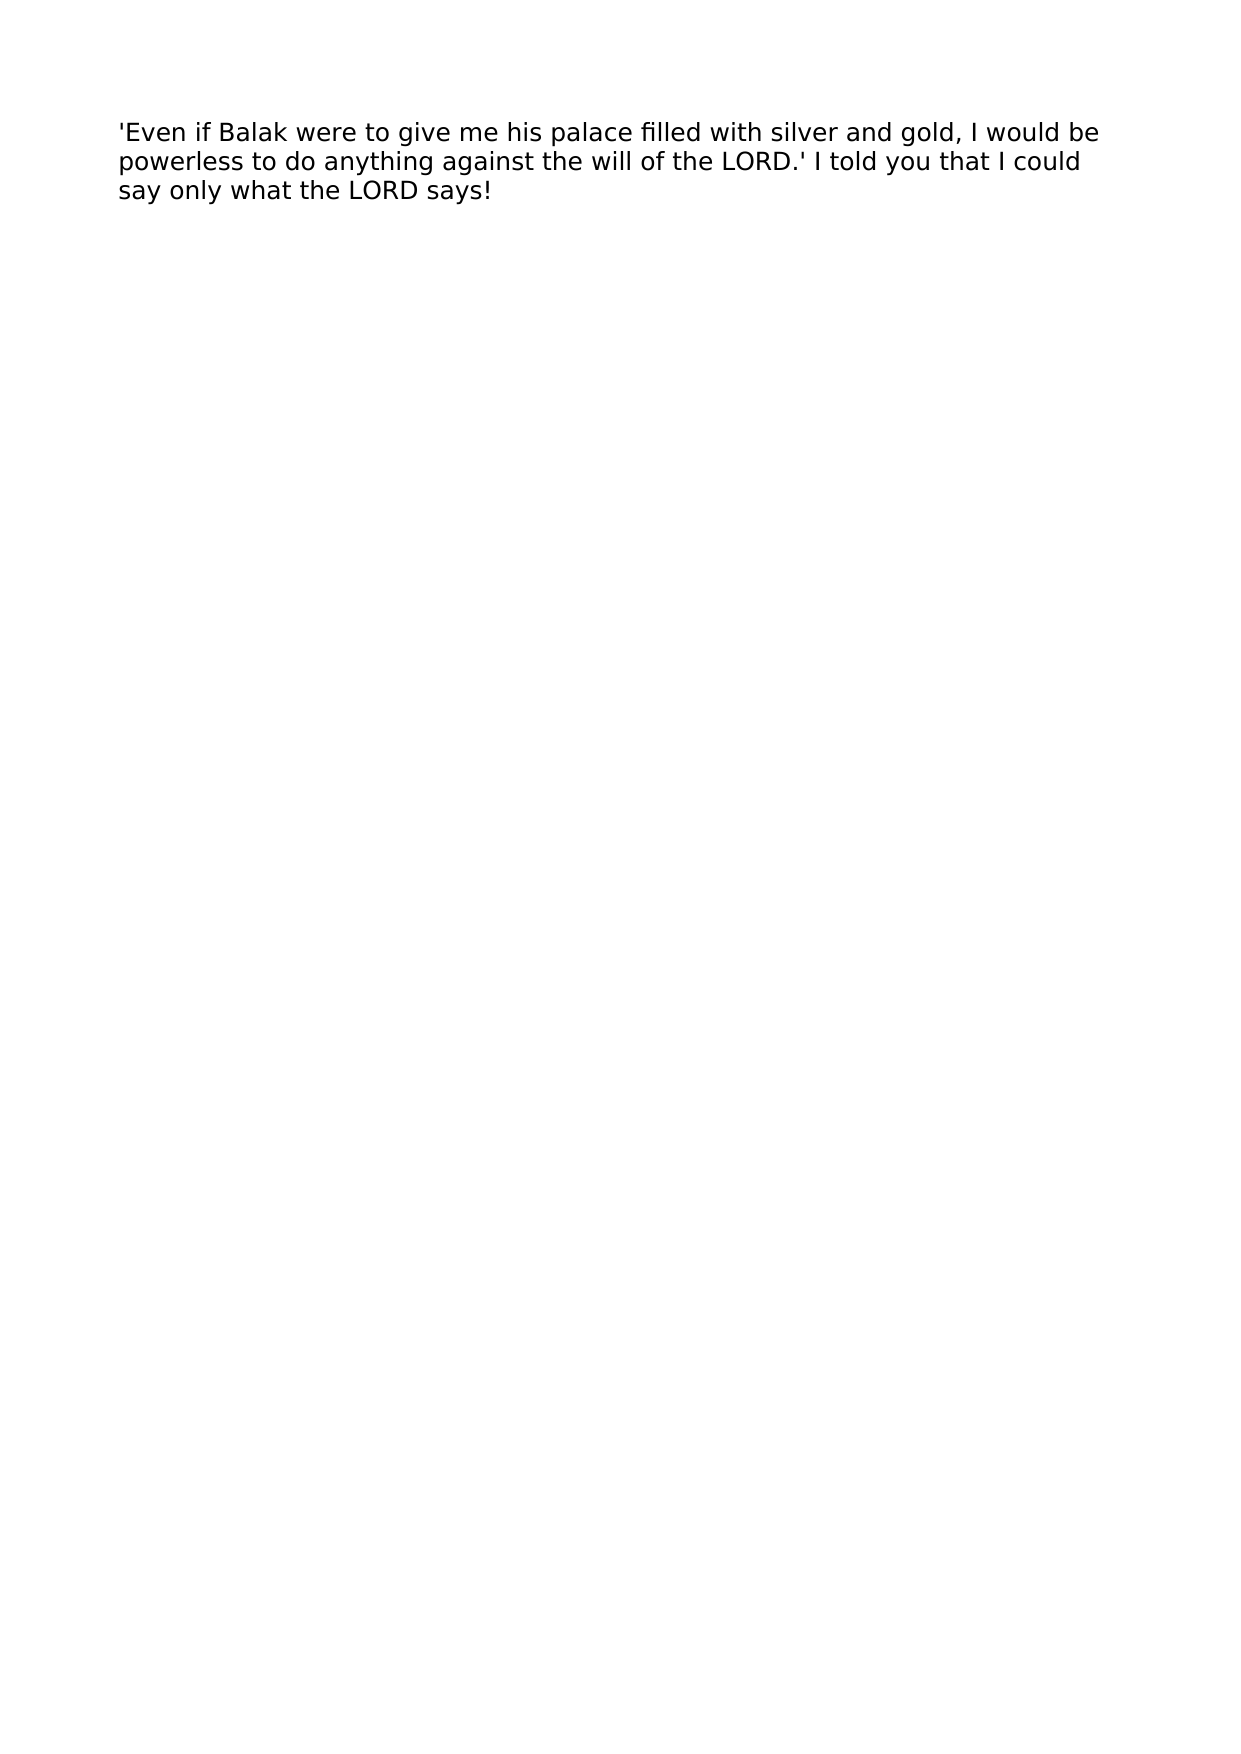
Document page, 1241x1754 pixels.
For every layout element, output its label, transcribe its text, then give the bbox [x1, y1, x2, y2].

text 'Even if Balak were to give me his palace filled with silver and gold, I would be powerless to do anything against the will of the LORD.' I told you that I could say only what the LORD says! [118, 118, 1122, 206]
